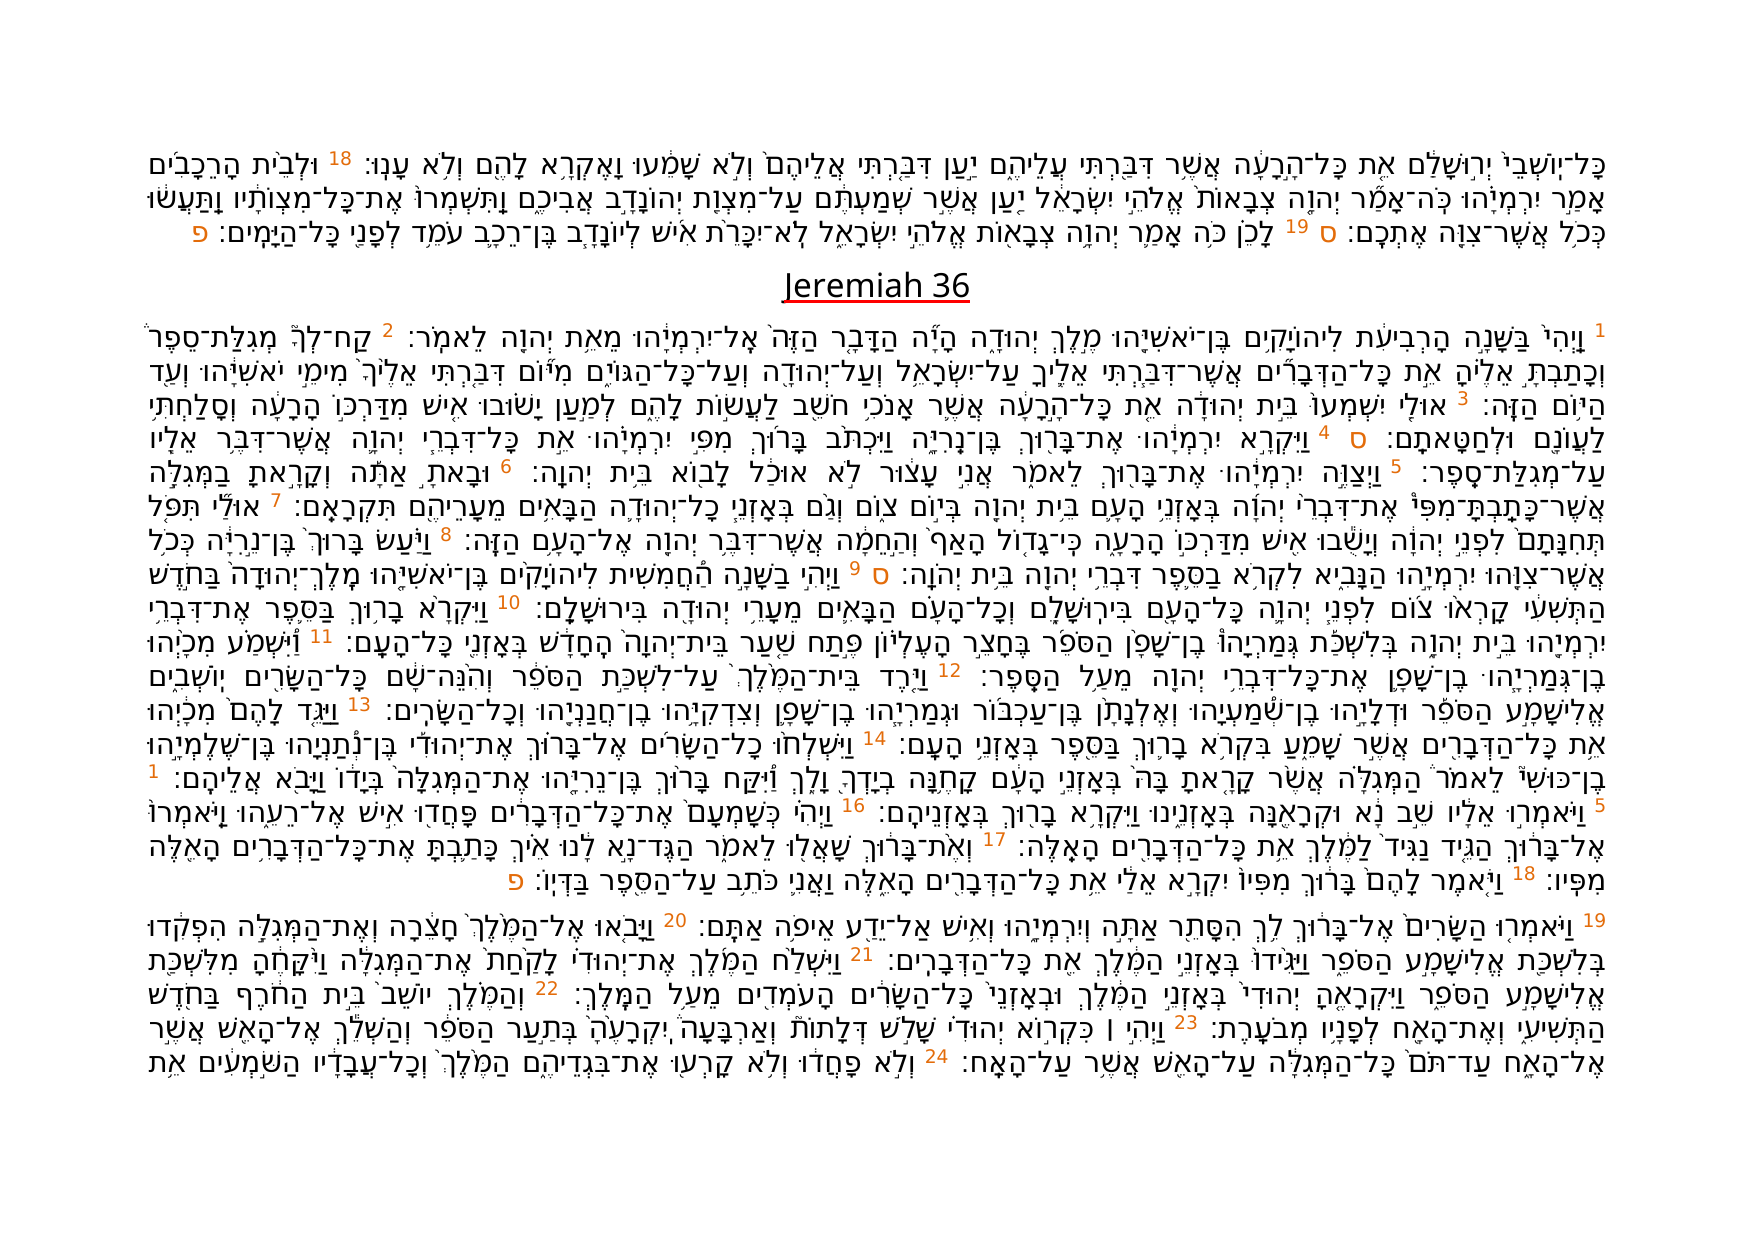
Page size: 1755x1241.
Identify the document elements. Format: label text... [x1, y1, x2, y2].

text 19 וַיֹּאמְר֤וּ הַשָּׂרִים֙ אֶל־בָּר֔וּךְ לֵ֥ךְ הִסָּתֵ֖ר אַתָּ֣ה וְיִרְמְיָ֑הוּ וְאִ֥ישׁ אַל־יֵדַ֖ע אֵיפֹ֥ה אַתֶּֽם׃ ‬‬‬‬20 וַיָּבֹ֤אוּ אֶל־הַמֶּ֙לֶךְ֙ חָצֵ֔רָה וְאֶת־הַמְּגִלָּ֣ה הִפְקִ֔דוּ בְּלִשְׁכַּ֖ת אֱלִישָׁמָ֣ע הַסֹּפֵ֑ר וַיַּגִּ֙ידוּ֙ בְּאָזְנֵ֣י הַמֶּ֔לֶךְ אֵ֖ת כָּל־הַדְּבָרִֽים׃ ‬‬‬‬21 וַיִּשְׁלַ֨ח הַמֶּ֜לֶךְ אֶת־יְהוּדִ֗י לָקַ֙חַת֙ אֶת־הַמְּגִלָּ֔ה וַיִּ֨קָּחֶ֔הָ מִלִּשְׁכַּ֖ת אֱלִישָׁמָ֣ע הַסֹּפֵ֑ר וַיִּקְרָאֶ֤הָ יְהוּדִי֙ בְּאָזְנֵ֣י הַמֶּ֔לֶךְ וּבְאָזְנֵי֙ כָּל־הַשָּׂרִ֔ים הָעֹמְדִ֖ים מֵעַ֥ל הַמֶּֽלֶךְ׃ ‬‬‬‬22 וְהַמֶּ֗לֶךְ יוֹשֵׁב֙ בֵּ֣ית הַחֹ֔רֶף בַּחֹ֖דֶשׁ הַתְּשִׁיעִ֑י וְאֶת־הָאָ֖ח לְפָנָ֥יו מְבֹעָֽרֶת׃ ‬‬‬‬23 וַיְהִ֣י ׀ כִּקְר֣וֹא יְהוּדִ֗י שָׁלֹ֣שׁ דְּלָתוֹת֮ וְאַרְבָּעָה֒ יִֽקְרָעֶ֙הָ֙ בְּתַ֣עַר הַסֹּפֵ֔ר וְהַשְׁלֵ֕ךְ אֶל־הָאֵ֖שׁ אֲשֶׁ֣ר אֶל־הָאָ֑ח עַד־תֹּם֙ כָּל־הַמְּגִלָּ֔ה עַל־הָאֵ֖שׁ אֲשֶׁ֥ר עַל־הָאָֽח׃ ‬‬‬‬24 וְלֹ֣א פָחֲד֔וּ וְלֹ֥א קָרְע֖וּ אֶת־בִּגְדֵיהֶ֑ם הַמֶּ֙לֶךְ֙ וְכָל־עֲבָדָ֔יו הַשֹּׁ֣מְעִ֔ים אֵ֥ת כָּל־הַדְּבָרִ֖ים הָאֵֽלֶּה׃ ‬‬‬‬25 וְגַם֩ אֶלְנָתָ֨ן וּדְלָיָ֤הוּ וּגְמַרְיָ֙הוּ֙ הִפְגִּ֣עוּ בַמֶּ֔לֶךְ לְבִלְתִּ֥י שְׂרֹ֖ף אֶת־הַמְּגִלָּ֑ה וְלֹ֥א שָׁמַ֖ע אֲלֵיהֶֽם׃ ‬‬‬‬26 וַיְצַוֶּ֣ה הַ֠מֶּלֶךְ אֶת־יְרַחְמְאֵ֨ל בֶּן־הַמֶּ֜לֶךְ וְאֶת־שְׂרָיָ֣הוּ בֶן־עַזְרִיאֵ֗ל וְאֶת־שֶֽׁלֶמְיָ֙הוּ֙ בֶּֽן־עַבְדְּאֵ֔ל לָקַ֙חַת֙ אֶת־בָּר֣וּךְ הַסֹּפֵ֔ר וְאֵ֖ת יִרְמְיָ֣הוּ הַנָּבִ֑יא וַיַּסְתִּרֵ֖ם יְהוָֽה׃ ס ‬‬‬‬27 וַיְהִ֥י דְבַר־יְהוָ֖ה אֶֽל־יִרְמְיָ֑הוּ אַחֲרֵ֣י ׀ שְׂרֹ֣ף הַמֶּ֗לֶךְ אֶת־הַמְּגִלָּה֙ וְאֶת־הַדְּבָרִ֔ים אֲשֶׁ֨ר כָּתַ֥ב בָּר֛וּךְ מִפִּ֥י יִרְמְיָ֖הוּ לֵאמֹֽר׃ ‬‬‬‬28 שׁ֥וּב קַח־לְךָ֖ מְגִלָּ֣ה אַחֶ֑רֶת וּכְתֹ֣ב עָלֶ֗יהָ אֵ֤ת כָּל־הַדְּבָרִים֙ הָרִ֣אשֹׁנִ֔ים אֲשֶׁ֣ר הָי֗וּ עַל־הַמְּגִלָּה֙ הָרִ֣אשֹׁנָ֔ה אֲשֶׁ֥ר שָׂרַ֖ף יְהוֹיָקִ֥ים מֶֽלֶךְ־יְהוּדָֽה׃ ‬‬‬‬29 וְעַל־יְהוֹיָקִ֤ים מֶֽלֶךְ־יְהוּדָה֙ תֹּאמַ֔ר כֹּ֖ה אָמַ֣ר יְהוָ֑ה אַ֠תָּה שָׂרַ֜פְתָּ אֶת־הַמְּגִלָּ֤ה הַזֹּאת֙ לֵאמֹ֔ר מַדּוּעַ֩ כָּתַ֨בְתָּ עָלֶ֜יהָ לֵאמֹ֗ר בֹּֽא־יָב֤וֹא מֶֽלֶךְ־בָּבֶל֙ וְהִשְׁחִית֙ אֶת־הָאָ֣רֶץ הַזֹּ֔את וְהִשְׁבִּ֥ית מִמֶּ֖נָּה אָדָ֥ם וּבְהֵמָֽה׃ ס ‬‬‬‬30 לָכֵ֞ן כֹּֽה־אָמַ֣ר יְהוָ֗ה עַל־יְהֽוֹיָקִים֙ מֶ֣לֶךְ יְהוּדָ֔ה לֹא־יִֽהְיֶה־לּ֥וֹ יוֹשֵׁ֖ב עַל־כִּסֵּ֣א דָוִ֑ד וְנִבְלָתוֹ֙ תִּֽהְיֶ֣ה מֻשְׁלֶ֔כֶת לַחֹ֥רֶב בַּיּ֖וֹם וְלַקֶּ֥רַח בַּלָּֽיְלָה׃ ‬‬‬‬31 וּפָקַדְתִּ֨י עָלָ֧יו וְעַל־זַרְע֛וֹ וְעַל־עֲבָדָ֖יו אֶת־עֲוֺנָ֑ם וְהֵבֵאתִ֣י עֲ֠לֵיהֶם וְעַל־יֹשְׁבֵ֨י יְרוּשָׁלִַ֜ם וְאֶל־אִ֣ישׁ יְהוּדָ֗ה אֵ֧ת כָּל־הָרָעָ֛ה אֲשֶׁר־דִּבַּ֥רְתִּי אֲלֵיהֶ֖ם וְלֹ֥א שָׁמֵֽעוּ׃ ס ‬‬‬‬32 וְיִרְמְיָ֜הוּ לָקַ֣ח ׀ מְגִלָּ֣ה אַחֶ֗רֶת וַֽיִּתְּנָהּ֮ אֶל־בָּר֣וּךְ בֶּן־נֵרִיָּהוּ֮ הַסֹּפֵר֒ וַיִּכְתֹּ֤ב עָלֶ֙יהָ֙ מִפִּ֣י יִרְמְיָ֔הוּ אֵ֚ת כָּל־דִּבְרֵ֣י הַסֵּ֔פֶר אֲשֶׁ֥ר שָׂרַ֛ף יְהוֹיָקִ֥ים מֶֽלֶךְ־יְהוּדָ֖ה בָּאֵ֑שׁ וְע֨וֹד נוֹסַ֧ף עֲלֵיהֶ֛ם דְּבָרִ֥ים רַבִּ֖ים כָּהֵֽמָּה׃ ס ‬‬‬‬‬‬‬‬‬‬‬‬‬‬‬‬‬‬ [148, 910, 1606, 1079]
text Jeremiah 36 [148, 262, 1606, 307]
text 12 וַֽיְהִי֙ דְּבַר־יְהוָ֔ה אֶֽל־יִרְמְיָ֖הוּ לֵאמֹֽר׃ ‬‬‬‬13 כֹּֽה־אָמַ֞ר יְהוָ֤ה צְבָאוֹת֙ אֱלֹהֵ֣י יִשְׂרָאֵ֔ל הָלֹ֤ךְ וְאָֽמַרְתָּ֙ לְאִ֣ישׁ יְהוּדָ֔ה וּלְיֽוֹשְׁבֵ֖י יְרֽוּשָׁלָ֑͏ִם הֲל֨וֹא תִקְח֥וּ מוּסָ֛ר לִשְׁמֹ֥עַ אֶל־דְּבָרַ֖י נְאֻם־יְהוָֽה׃ ‬‬‬‬14 הוּקַ֡ם אֶת־דִּבְרֵ֣י יְהוֹנָדָ֣ב בֶּן־רֵ֠כָב אֲשֶׁר־צִוָּ֨ה אֶת־בָּנָ֜יו לְבִלְתִּ֣י שְׁתֽוֹת־יַ֗יִן וְלֹ֤א שָׁתוּ֙ עַד־הַיּ֣וֹם הַזֶּ֔ה כִּ֣י שָֽׁמְע֔וּ אֵ֖ת מִצְוַ֣ת אֲבִיהֶ֑ם וְאָ֨נֹכִ֜י דִּבַּ֤רְתִּי אֲלֵיכֶם֙ הַשְׁכֵּ֣ם וְדַבֵּ֔ר וְלֹ֥א שְׁמַעְתֶּ֖ם אֵלָֽי׃ ‬‬‬‬15 וָאֶשְׁלַ֣ח אֲלֵיכֶ֣ם אֶת־כָּל־עֲבָדַ֣י הַנְּבִאִ֣ים ׀ הַשְׁכֵּ֣ים וְשָׁלֹ֣חַ ׀ לֵאמֹ֡ר שֻׁבוּ־נָ֡א אִישׁ֩ מִדַּרְכּ֨וֹ הָרָעָ֜ה וְהֵיטִ֣יבוּ מַֽעַלְלֵיכֶ֗ם וְאַל־תֵּ֨לְכ֜וּ אַחֲרֵ֨י אֱלֹהִ֤ים אֲחֵרִים֙ לְעָבְדָ֔ם וּשְׁבוּ֙ אֶל־הָ֣אֲדָמָ֔ה אֲשֶׁר־נָתַ֥תִּי לָכֶ֖ם וְלַאֲבֹֽתֵיכֶ֑ם וְלֹ֤א הִטִּיתֶם֙ אֶֽת־אָזְנְכֶ֔ם וְלֹ֥א שְׁמַעְתֶּ֖ם אֵלָֽי׃ ‬‬‬‬16 כִּ֣י הֵקִ֗ימוּ בְּנֵי֙ יְהוֹנָדָ֣ב בֶּן־רֵכָ֔ב אֶת־מִצְוַ֥ת אֲבִיהֶ֖ם אֲשֶׁ֣ר צִוָּ֑ם וְהָעָ֣ם הַזֶּ֔ה לֹ֥א שָׁמְע֖וּ אֵלָֽי׃ ס ‬‬‬‬17 לָ֠כֵן כֹּֽה־אָמַ֨ר יְהוָ֜ה אֱלֹהֵ֤י צְבָאוֹת֙ אֱלֹהֵ֣י יִשְׂרָאֵ֔ל הִנְנִ֧י מֵבִ֣יא אֶל־יְהוּדָ֗ה וְאֶ֤ל כָּל־יֽוֹשְׁבֵי֙ יְר֣וּשָׁלִַ֔ם אֵ֚ת כָּל־הָ֣רָעָ֔ה אֲשֶׁ֥ר דִּבַּ֖רְתִּי עֲלֵיהֶ֑ם יַ֣עַן דִּבַּ֤רְתִּי אֲלֵיהֶם֙ וְלֹ֣א שָׁמֵ֔עוּ וָאֶקְרָ֥א לָהֶ֖ם וְלֹ֥א עָנֽוּ׃ ‬‬‬‬18 וּלְבֵ֨ית הָרֵכָבִ֜ים אָמַ֣ר יִרְמְיָ֗הוּ כֹּֽה־אָמַ֞ר יְהוָ֤ה צְבָאוֹת֙ אֱלֹהֵ֣י יִשְׂרָאֵ֔ל יַ֚עַן אֲשֶׁ֣ר שְׁמַעְתֶּ֔ם עַל־מִצְוַ֖ת יְהוֹנָדָ֣ב אֲבִיכֶ֑ם וַֽתִּשְׁמְרוּ֙ אֶת־כָּל־מִצְוֺתָ֔יו וַֽתַּעֲשׂ֔וּ כְּכֹ֥ל אֲשֶׁר־צִוָּ֖ה אֶתְכֶֽם׃ ס ‬‬‬‬19 לָכֵ֗ן כֹּ֥ה אָמַ֛ר יְהוָ֥ה צְבָא֖וֹת אֱלֹהֵ֣י יִשְׂרָאֵ֑ל לֹֽא־יִכָּרֵ֨ת אִ֜ישׁ לְיוֹנָדָ֧ב בֶּן־רֵכָ֛ב עֹמֵ֥ד לְפָנַ֖י כָּל־הַיָּמִֽים׃ פ ‬‬‬‬‬‬‬‬‬‬‬‬ [148, 148, 1606, 249]
text 1 וַֽיְהִי֙ בַּשָּׁנָ֣ה הָרְבִיעִ֔ת לִיהוֹיָקִ֥ים בֶּן־יֹאשִׁיָּ֖הוּ מֶ֣לֶךְ יְהוּדָ֑ה הָיָ֞ה הַדָּבָ֤ר הַזֶּה֙ אֶֽל־יִרְמְיָ֔הוּ מֵאֵ֥ת יְהוָ֖ה לֵאמֹֽר׃ 2 קַח־לְךָ֮ מְגִלַּת־סֵפֶר֒ וְכָתַבְתָּ֣ אֵלֶ֗יהָ אֵ֣ת כָּל־הַדְּבָרִ֞ים אֲשֶׁר־דִּבַּ֧רְתִּי אֵלֶ֛יךָ עַל־יִשְׂרָאֵ֥ל וְעַל־יְהוּדָ֖ה וְעַל־כָּל־הַגּוֹיִ֑ם מִיּ֞וֹם דִּבַּ֤רְתִּי אֵלֶ֙יךָ֙ מִימֵ֣י יֹאשִׁיָּ֔הוּ וְעַ֖ד הַיּ֥וֹם הַזֶּֽה׃ ‬‬‬‬3 אוּלַ֤י יִשְׁמְעוּ֙ בֵּ֣ית יְהוּדָ֔ה אֵ֚ת כָּל־הָ֣רָעָ֔ה אֲשֶׁ֛ר אָנֹכִ֥י חֹשֵׁ֖ב לַעֲשׂ֣וֹת לָהֶ֑ם לְמַ֣עַן יָשׁ֗וּבוּ אִ֚ישׁ מִדַּרְכּ֣וֹ הָרָעָ֔ה וְסָלַחְתִּ֥י לַעֲוֺנָ֖ם וּלְחַטָּאתָֽם׃ ס ‬‬‬‬4 וַיִּקְרָ֣א יִרְמְיָ֔הוּ אֶת־בָּר֖וּךְ בֶּן־נֵֽרִיָּ֑ה וַיִּכְתֹּ֨ב בָּר֜וּךְ מִפִּ֣י יִרְמְיָ֗הוּ אֵ֣ת כָּל־דִּבְרֵ֧י יְהוָ֛ה אֲשֶׁר־דִּבֶּ֥ר אֵלָ֖יו עַל־מְגִלַּת־סֵֽפֶר׃ ‬‬‬‬5 וַיְצַוֶּ֣ה יִרְמְיָ֔הוּ אֶת־בָּר֖וּךְ לֵאמֹ֑ר אֲנִ֣י עָצ֔וּר לֹ֣א אוּכַ֔ל לָב֖וֹא בֵּ֥ית יְהוָֽה׃ ‬‬‬‬6 וּבָאתָ֣ אַתָּ֡ה וְקָרָ֣אתָ בַמְּגִלָּ֣ה אֲשֶׁר־כָּתַֽבְתָּ־מִפִּי֩ אֶת־דִּבְרֵ֨י יְהוָ֜ה בְּאָזְנֵ֥י הָעָ֛ם בֵּ֥ית יְהוָ֖ה בְּי֣וֹם צ֑וֹם וְגַ֨ם בְּאָזְנֵ֧י כָל־יְהוּדָ֛ה הַבָּאִ֥ים מֵעָרֵיהֶ֖ם תִּקְרָאֵֽם׃ ‬‬‬‬7 אוּלַ֞י תִּפֹּ֤ל תְּחִנָּתָם֙ לִפְנֵ֣י יְהוָ֔ה וְיָשֻׁ֕בוּ אִ֖ישׁ מִדַּרְכּ֣וֹ הָרָעָ֑ה כִּֽי־גָד֤וֹל הָאַף֙ וְהַ֣חֵמָ֔ה אֲשֶׁר־דִּבֶּ֥ר יְהוָ֖ה אֶל־הָעָ֥ם הַזֶּֽה׃ ‬‬‬‬8 וַיַּ֗עַשׂ בָּרוּךְ֙ בֶּן־נֵ֣רִיָּ֔ה כְּכֹ֥ל אֲשֶׁר־צִוָּ֖הוּ יִרְמְיָ֣הוּ הַנָּבִ֑יא לִקְרֹ֥א בַסֵּ֛פֶר דִּבְרֵ֥י יְהוָ֖ה בֵּ֥ית יְהֹוָֽה׃ ס ‬‬‬‬9 וַיְהִ֣י בַשָּׁנָ֣ה הַ֠חֲמִשִׁית לִיהוֹיָקִ֨ים בֶּן־יֹאשִׁיָּ֤הוּ מֶֽלֶךְ־יְהוּדָה֙ בַּחֹ֣דֶשׁ הַתְּשִׁעִ֔י קָרְא֨וּ צ֜וֹם לִפְנֵ֧י יְהוָ֛ה כָּל־הָעָ֖ם בִּירֽוּשָׁלָ֑͏ִם וְכָל־הָעָ֗ם הַבָּאִ֛ים מֵעָרֵ֥י יְהוּדָ֖ה בִּירוּשָׁלָֽ͏ִם׃ ‬‬‬‬10 וַיִּקְרָ֨א בָר֥וּךְ בַּסֵּ֛פֶר אֶת־דִּבְרֵ֥י יִרְמְיָ֖הוּ בֵּ֣ית יְהוָ֑ה בְּלִשְׁכַּ֡ת גְּמַרְיָהוּ֩ בֶן־שָׁפָ֨ן הַסֹּפֵ֜ר בֶּחָצֵ֣ר הָעֶלְי֗וֹן פֶּ֣תַח שַׁ֤עַר בֵּית־יְהוָה֙ הֶֽחָדָ֔שׁ בְּאָזְנֵ֖י כָּל־הָעָֽם׃ ‬‬‬‬11 וַ֠יִּשְׁמַ֗ע מִכָ֨יְהוּ בֶן־גְּמַרְיָ֧הוּ בֶן־שָׁפָ֛ן אֶת־כָּל־דִּבְרֵ֥י יְהוָ֖ה מֵעַ֥ל הַסֵּֽפֶר׃ ‬‬‬‬12 וַיֵּ֤רֶד בֵּית־הַמֶּ֙לֶךְ֙ עַל־לִשְׁכַּ֣ת הַסֹּפֵ֔ר וְהִ֨נֵּה־שָׁ֔ם כָּל־הַשָּׂרִ֖ים יֽוֹשְׁבִ֑ים אֱלִישָׁמָ֣ע הַסֹּפֵ֡ר וּדְלָיָ֣הוּ בֶן־שְׁ֠מַעְיָהוּ וְאֶלְנָתָ֨ן בֶּן־עַכְבּ֜וֹר וּגְמַרְיָ֧הוּ בֶן־שָׁפָ֛ן וְצִדְקִיָּ֥הוּ בֶן־חֲנַנְיָ֖הוּ וְכָל־הַשָּׂרִֽים׃ ‬‬‬‬13 וַיַּגֵּ֤ד לָהֶם֙ מִכָ֔יְהוּ אֵ֥ת כָּל־הַדְּבָרִ֖ים אֲשֶׁ֣ר שָׁמֵ֑עַ בִּקְרֹ֥א בָר֛וּךְ בַּסֵּ֖פֶר בְּאָזְנֵ֥י הָעָֽם׃ ‬‬‬‬14 וַיִּשְׁלְח֨וּ כָל־הַשָּׂרִ֜ים אֶל־בָּר֗וּךְ אֶת־יְהוּדִ֡י בֶּן־נְ֠תַנְיָהוּ בֶּן־שֶׁלֶמְיָ֣הוּ בֶן־כּוּשִׁי֮ לֵאמֹר֒ הַמְּגִלָּ֗ה אֲשֶׁ֨ר קָרָ֤אתָ בָּהּ֙ בְּאָזְנֵ֣י הָעָ֔ם קָחֶ֥נָּה בְיָדְךָ֖ וָלֵ֑ךְ וַ֠יִּקַּח בָּר֨וּךְ בֶּן־נֵרִיָּ֤הוּ אֶת־הַמְּגִלָּה֙ בְּיָד֔וֹ וַיָּבֹ֖א אֲלֵיהֶֽם׃ ‬‬‬‬15 וַיֹּאמְר֣וּ אֵלָ֔יו שֵׁ֣ב נָ֔א וּקְרָאֶ֖נָּה בְּאָזְנֵ֑ינוּ וַיִּקְרָ֥א בָר֖וּךְ בְּאָזְנֵיהֶֽם׃ ‬‬‬‬16 וַיְהִ֗י כְּשָׁמְעָם֙ אֶת־כָּל־הַדְּבָרִ֔ים פָּחֲד֖וּ אִ֣ישׁ אֶל־רֵעֵ֑הוּ וַיֹּֽאמְרוּ֙ אֶל־בָּר֔וּךְ הַגֵּ֤יד נַגִּיד֙ לַמֶּ֔לֶךְ אֵ֥ת כָּל־הַדְּבָרִ֖ים הָאֵֽלֶּה׃ ‬‬‬‬17 וְאֶ֨ת־בָּר֔וּךְ שָׁאֲל֖וּ לֵאמֹ֑ר הַגֶּד־נָ֣א לָ֔נוּ אֵ֗יךְ כָּתַ֛בְתָּ אֶת־כָּל־הַדְּבָרִ֥ים הָאֵ֖לֶּה מִפִּֽיו׃ ‬‬‬‬18 וַיֹּ֤אמֶר לָהֶם֙ בָּר֔וּךְ מִפִּיו֙ יִקְרָ֣א אֵלַ֔י אֵ֥ת כָּל־הַדְּבָרִ֖ים הָאֵ֑לֶּה וַאֲנִ֛י כֹּתֵ֥ב עַל־הַסֵּ֖פֶר בַּדְּיֽוֹ׃ פ ‬‬‬‬‬‬‬‬‬‬‬‬‬‬‬‬‬‬‬‬‬ [148, 320, 1606, 897]
